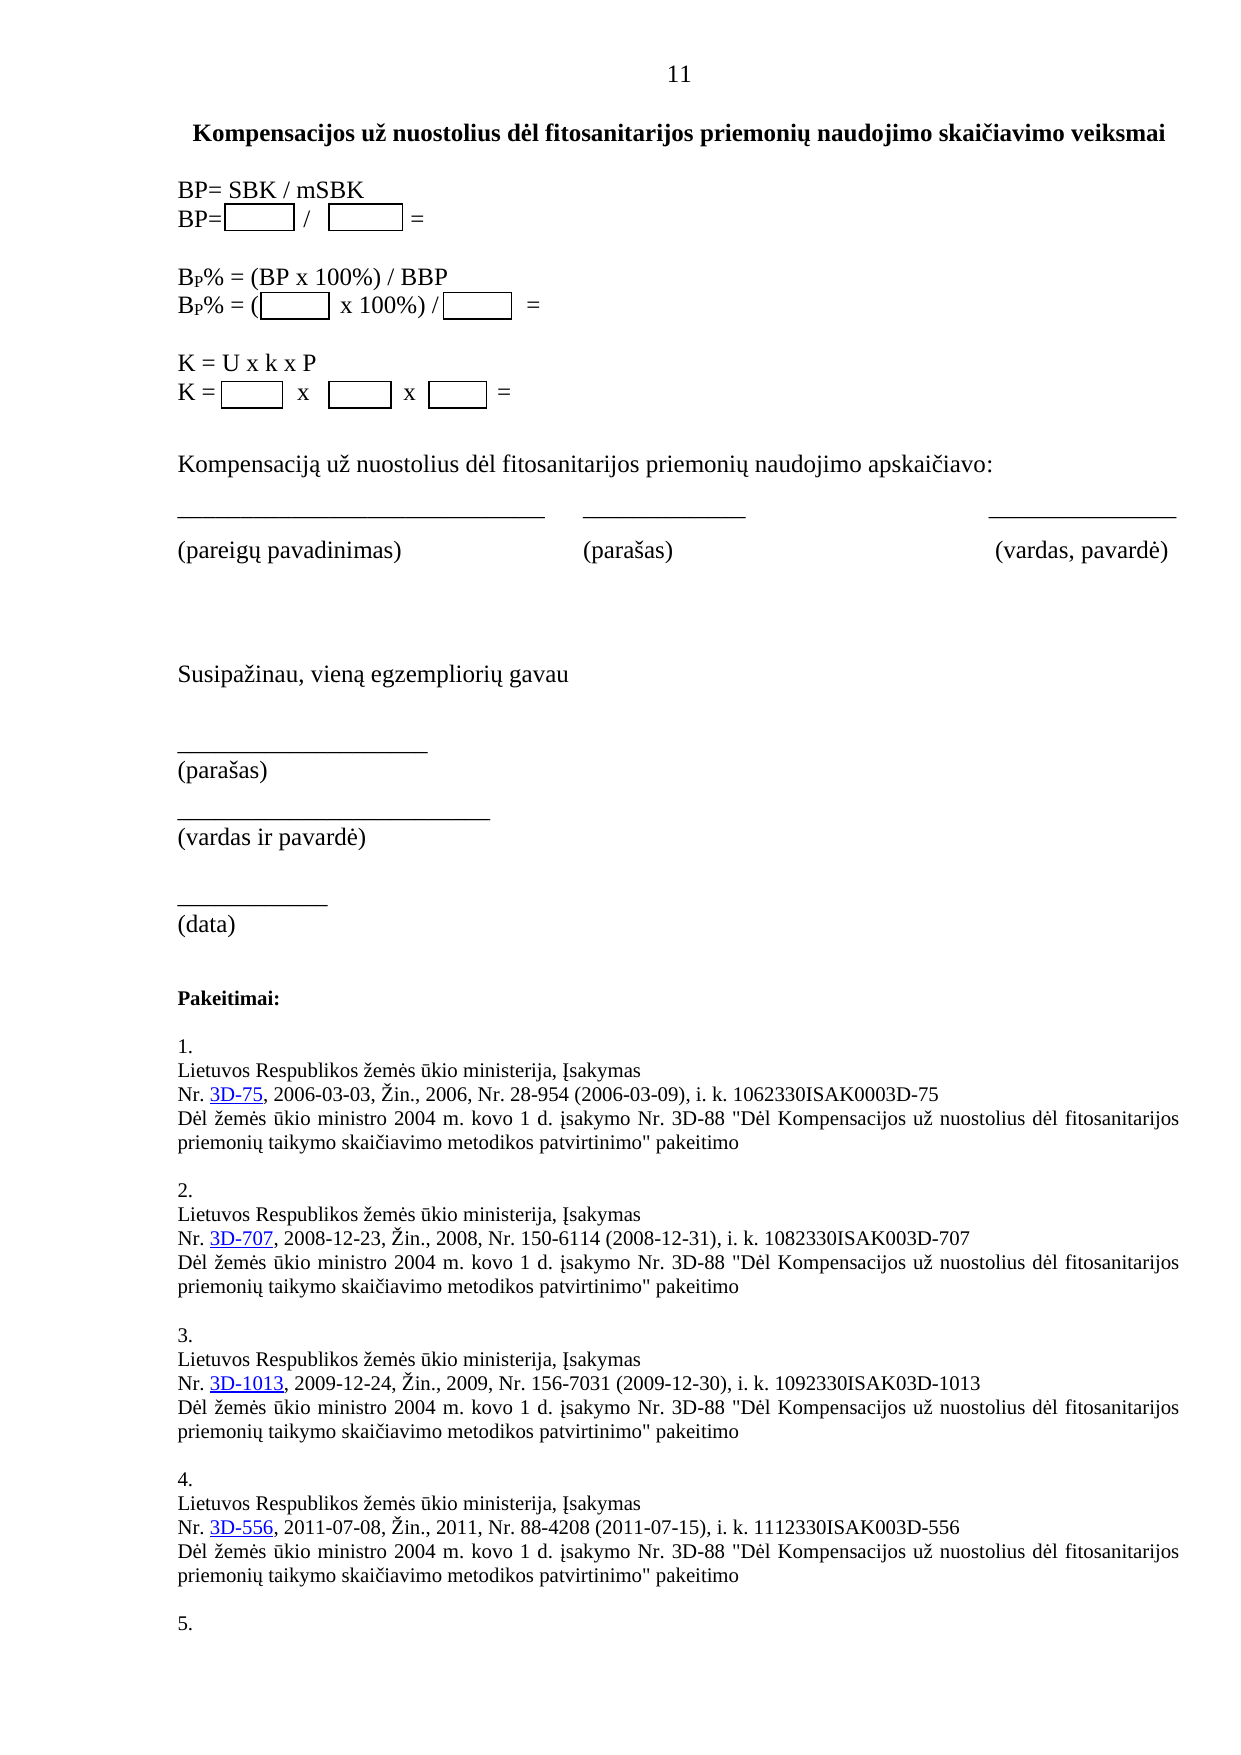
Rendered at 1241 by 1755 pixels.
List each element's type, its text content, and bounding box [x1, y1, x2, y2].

text Lietuvos Respublikos žemės ūkio ministerija, Įsakymas [177, 1202, 1181, 1226]
text K = U x k x P [177, 348, 1181, 377]
text ____________ [177, 880, 1181, 909]
text (parašas) [177, 755, 1181, 784]
text 2. [177, 1178, 1181, 1202]
text Lietuvos Respublikos žemės ūkio ministerija, Įsakymas [177, 1491, 1181, 1515]
text K = x x = [177, 377, 1181, 406]
text _________________________ [177, 794, 1181, 822]
text Lietuvos Respublikos žemės ūkio ministerija, Įsakymas [177, 1347, 1181, 1371]
text Nr. 3D-75, 2006-03-03, Žin., 2006, Nr. 28-954 (2006-03-09), i. k. 1062330ISAK0003D-75 [177, 1082, 1181, 1106]
text Dėl žemės ūkio ministro 2004 m. kovo 1 d. įsakymo Nr. 3D-88 "Dėl Kompensacijos už nuostolius dėl fitosanitarijos priemonių taikymo skaičiavimo metodikos patvirtinimo" pakeitimo [177, 1106, 1181, 1154]
text 5. [177, 1611, 1181, 1635]
text BP= / = [177, 204, 1181, 233]
text ____________________ [177, 727, 1181, 755]
text (vardas ir pavardė) [177, 822, 1181, 851]
text Susipažinau, vieną egzempliorių gavau [177, 659, 1181, 688]
text BP% = (BP x 100%) / BBP [177, 262, 1181, 291]
text Dėl žemės ūkio ministro 2004 m. kovo 1 d. įsakymo Nr. 3D-88 "Dėl Kompensacijos už nuostolius dėl fitosanitarijos priemonių taikymo skaičiavimo metodikos patvirtinimo" pakeitimo [177, 1539, 1181, 1587]
text Kompensacijos už nuostolius dėl fitosanitarijos priemonių naudojimo skaičiavimo veiksmai [177, 118, 1181, 147]
text (data) [177, 909, 1181, 937]
text 3. [177, 1322, 1181, 1347]
text Pakeitimai: [177, 986, 1181, 1010]
text _____________________________ _____________ _______________ [177, 492, 1181, 521]
text Lietuvos Respublikos žemės ūkio ministerija, Įsakymas [177, 1058, 1181, 1082]
text Nr. 3D-707, 2008-12-23, Žin., 2008, Nr. 150-6114 (2008-12-31), i. k. 1082330ISAK003D-707 [177, 1226, 1181, 1250]
text (pareigų pavadinimas) (parašas) (vardas, pavardė) [177, 535, 1181, 564]
text Nr. 3D-1013, 2009-12-24, Žin., 2009, Nr. 156-7031 (2009-12-30), i. k. 1092330ISAK03D-1013 [177, 1371, 1181, 1395]
text Dėl žemės ūkio ministro 2004 m. kovo 1 d. įsakymo Nr. 3D-88 "Dėl Kompensacijos už nuostolius dėl fitosanitarijos priemonių taikymo skaičiavimo metodikos patvirtinimo" pakeitimo [177, 1395, 1181, 1443]
text Dėl žemės ūkio ministro 2004 m. kovo 1 d. įsakymo Nr. 3D-88 "Dėl Kompensacijos už nuostolius dėl fitosanitarijos priemonių taikymo skaičiavimo metodikos patvirtinimo" pakeitimo [177, 1250, 1181, 1298]
text 1. [177, 1034, 1181, 1058]
text Kompensaciją už nuostolius dėl fitosanitarijos priemonių naudojimo apskaičiavo: [177, 449, 1181, 477]
text BP% = ( x 100%) / = [177, 291, 1181, 319]
text BP= SBK / mSBK [177, 176, 1181, 204]
text 4. [177, 1467, 1181, 1491]
text Nr. 3D-556, 2011-07-08, Žin., 2011, Nr. 88-4208 (2011-07-15), i. k. 1112330ISAK003D-556 [177, 1515, 1181, 1539]
